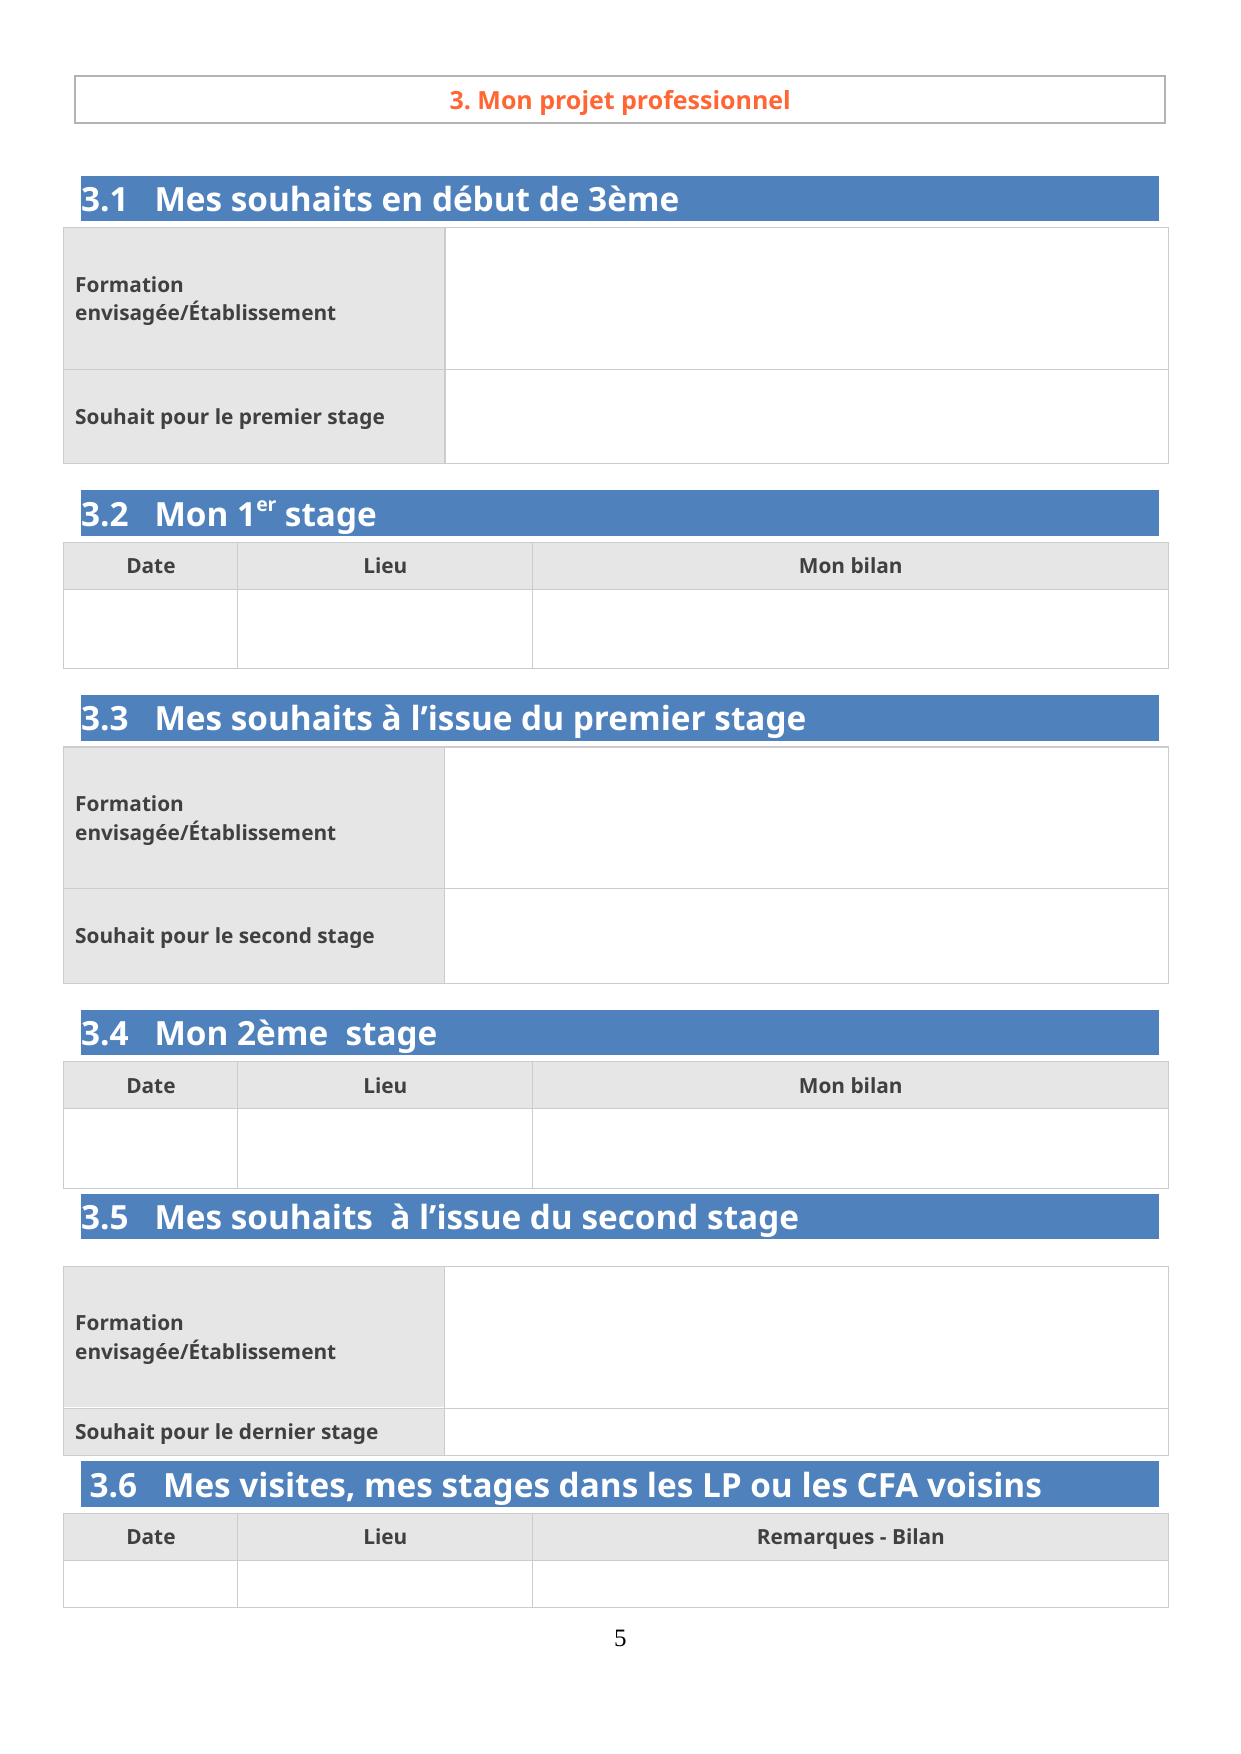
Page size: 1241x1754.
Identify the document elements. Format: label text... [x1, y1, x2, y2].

table_cell Souhait pour le second stage [64, 889, 444, 983]
table_cell [238, 1561, 532, 1607]
table_header Formation envisagée/Établissement [64, 748, 444, 888]
table_cell [445, 889, 1168, 983]
table_cell [533, 590, 1168, 668]
table_cell Souhait pour le dernier stage [64, 1409, 444, 1455]
table_header Date [64, 543, 237, 589]
table_cell [445, 1409, 1168, 1455]
table_header Mon bilan [533, 543, 1168, 589]
table_header Mon bilan [533, 1062, 1168, 1108]
table_cell Souhait pour le premier stage [64, 370, 444, 463]
table_cell [64, 590, 237, 668]
table_header Lieu [238, 1514, 532, 1560]
table_cell [446, 370, 1168, 463]
table_header 3.1 Mes souhaits en début de 3ème [75, 170, 1165, 227]
table_cell [238, 1109, 532, 1187]
table_header Formation envisagée/Établissement [64, 228, 444, 369]
table_header 3.2 Mon 1er stage [75, 485, 1165, 542]
table_cell [533, 1561, 1168, 1607]
table_cell [64, 1109, 237, 1187]
table_header [445, 1267, 1168, 1407]
table_header Date [64, 1514, 237, 1560]
table_cell [533, 1109, 1168, 1187]
table_header Remarques - Bilan [533, 1514, 1168, 1560]
table_header 3.4 Mon 2ème stage [75, 1004, 1165, 1061]
table_header Lieu [238, 1062, 532, 1108]
table_header Date [64, 1062, 237, 1108]
table_header [445, 748, 1168, 888]
table_header [446, 228, 1168, 369]
table_header 3.3 Mes souhaits à l’issue du premier stage [75, 690, 1165, 746]
table_header 3. Mon projet professionnel [76, 77, 1164, 122]
table_header 3.5 Mes souhaits à l’issue du second stage [75, 1189, 1165, 1245]
table_header Formation envisagée/Établissement [64, 1267, 444, 1407]
table_cell [238, 590, 532, 668]
table_cell [64, 1561, 237, 1607]
table_header Lieu [238, 543, 532, 589]
table_header 3.6 Mes visites, mes stages dans les LP ou les CFA voisins [75, 1456, 1165, 1513]
